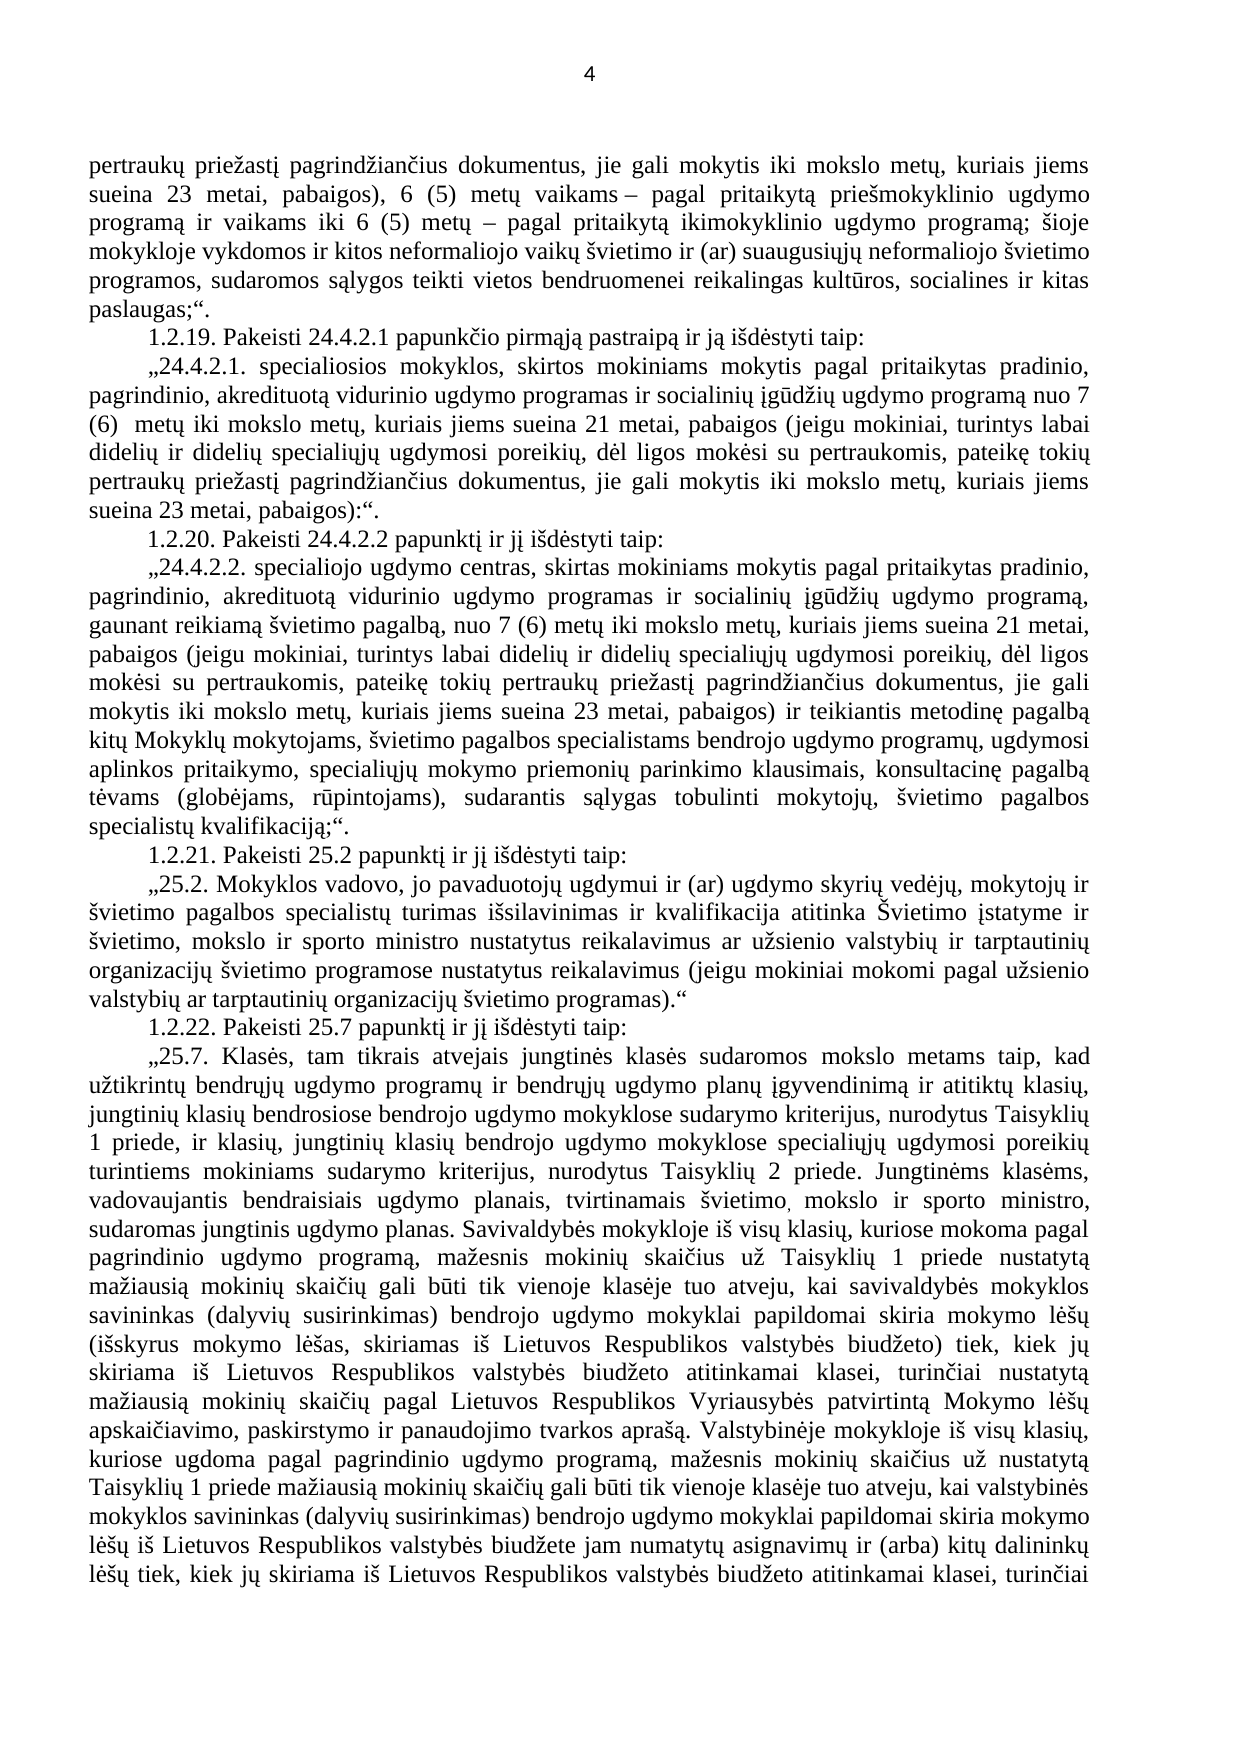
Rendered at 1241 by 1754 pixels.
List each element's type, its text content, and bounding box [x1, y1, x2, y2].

text 1.2.20. Pakeisti 24.4.2.2 papunktį ir jį išdėstyti taip: [89, 524, 1090, 552]
text 1.2.19. Pakeisti 24.4.2.1 papunkčio pirmąją pastraipą ir ją išdėstyti taip: [89, 322, 1090, 351]
text „24.4.2.2. specialiojo ugdymo centras, skirtas mokiniams mokytis pagal pritaikytas pradinio, pagrindinio, akredituotą vidurinio ugdymo programas ir socialinių įgūdžių ugdymo programą, gaunant reikiamą švietimo pagalbą, nuo 7 (6) metų iki mokslo metų, kuriais jiems sueina 21 metai, pabaigos (jeigu mokiniai, turintys labai didelių ir didelių specialiųjų ugdymosi poreikių, dėl ligos mokėsi su pertraukomis, pateikę tokių pertraukų priežastį pagrindžiančius dokumentus, jie gali mokytis iki mokslo metų, kuriais jiems sueina 23 metai, pabaigos) ir teikiantis metodinę pagalbą kitų Mokyklų mokytojams, švietimo pagalbos specialistams bendrojo ugdymo programų, ugdymosi aplinkos pritaikymo, specialiųjų mokymo priemonių parinkimo klausimais, konsultacinę pagalbą tėvams (globėjams, rūpintojams), sudarantis sąlygas tobulinti mokytojų, švietimo pagalbos specialistų kvalifikaciją;“. [89, 552, 1090, 840]
text 1.2.22. Pakeisti 25.7 papunktį ir jį išdėstyti taip: [89, 1012, 1090, 1041]
text „25.7. Klasės, tam tikrais atvejais jungtinės klasės sudaromos mokslo metams taip, kad užtikrintų bendrųjų ugdymo programų ir bendrųjų ugdymo planų įgyvendinimą ir atitiktų klasių, jungtinių klasių bendrosiose bendrojo ugdymo mokyklose sudarymo kriterijus, nurodytus Taisyklių 1 priede, ir klasių, jungtinių klasių bendrojo ugdymo mokyklose specialiųjų ugdymosi poreikių turintiems mokiniams sudarymo kriterijus, nurodytus Taisyklių 2 priede. Jungtinėms klasėms, vadovaujantis bendraisiais ugdymo planais, tvirtinamais švietimo, mokslo ir sporto ministro, sudaromas jungtinis ugdymo planas. Savivaldybės mokykloje iš visų klasių, kuriose mokoma pagal pagrindinio ugdymo programą, mažesnis mokinių skaičius už Taisyklių 1 priede nustatytą mažiausią mokinių skaičių gali būti tik vienoje klasėje tuo atveju, kai savivaldybės mokyklos savininkas (dalyvių susirinkimas) bendrojo ugdymo mokyklai papildomai skiria mokymo lėšų (išskyrus mokymo lėšas, skiriamas iš Lietuvos Respublikos valstybės biudžeto) tiek, kiek jų skiriama iš Lietuvos Respublikos valstybės biudžeto atitinkamai klasei, turinčiai nustatytą mažiausią mokinių skaičių pagal Lietuvos Respublikos Vyriausybės patvirtintą Mokymo lėšų apskaičiavimo, paskirstymo ir panaudojimo tvarkos aprašą. Valstybinėje mokykloje iš visų klasių, kuriose ugdoma pagal pagrindinio ugdymo programą, mažesnis mokinių skaičius už nustatytą Taisyklių 1 priede mažiausią mokinių skaičių gali būti tik vienoje klasėje tuo atveju, kai valstybinės mokyklos savininkas (dalyvių susirinkimas) bendrojo ugdymo mokyklai papildomai skiria mokymo lėšų iš Lietuvos Respublikos valstybės biudžete jam numatytų asignavimų ir (arba) kitų dalininkų lėšų tiek, kiek jų skiriama iš Lietuvos Respublikos valstybės biudžeto atitinkamai klasei, turinčiai [89, 1041, 1090, 1587]
text „24.4.2.1. specialiosios mokyklos, skirtos mokiniams mokytis pagal pritaikytas pradinio, pagrindinio, akredituotą vidurinio ugdymo programas ir socialinių įgūdžių ugdymo programą nuo 7 (6) metų iki mokslo metų, kuriais jiems sueina 21 metai, pabaigos (jeigu mokiniai, turintys labai didelių ir didelių specialiųjų ugdymosi poreikių, dėl ligos mokėsi su pertraukomis, pateikę tokių pertraukų priežastį pagrindžiančius dokumentus, jie gali mokytis iki mokslo metų, kuriais jiems sueina 23 metai, pabaigos):“. [89, 351, 1090, 524]
text pertraukų priežastį pagrindžiančius dokumentus, jie gali mokytis iki mokslo metų, kuriais jiems sueina 23 metai, pabaigos), 6 (5) metų vaikams – pagal pritaikytą priešmokyklinio ugdymo programą ir vaikams iki 6 (5) metų – pagal pritaikytą ikimokyklinio ugdymo programą; šioje mokykloje vykdomos ir kitos neformaliojo vaikų švietimo ir (ar) suaugusiųjų neformaliojo švietimo programos, sudaromos sąlygos teikti vietos bendruomenei reikalingas kultūros, socialines ir kitas paslaugas;“. [89, 150, 1090, 322]
text 1.2.21. Pakeisti 25.2 papunktį ir jį išdėstyti taip: [89, 840, 1090, 869]
text „25.2. Mokyklos vadovo, jo pavaduotojų ugdymui ir (ar) ugdymo skyrių vedėjų, mokytojų ir švietimo pagalbos specialistų turimas išsilavinimas ir kvalifikacija atitinka Švietimo įstatyme ir švietimo, mokslo ir sporto ministro nustatytus reikalavimus ar užsienio valstybių ir tarptautinių organizacijų švietimo programose nustatytus reikalavimus (jeigu mokiniai mokomi pagal užsienio valstybių ar tarptautinių organizacijų švietimo programas).“ [89, 869, 1090, 1012]
